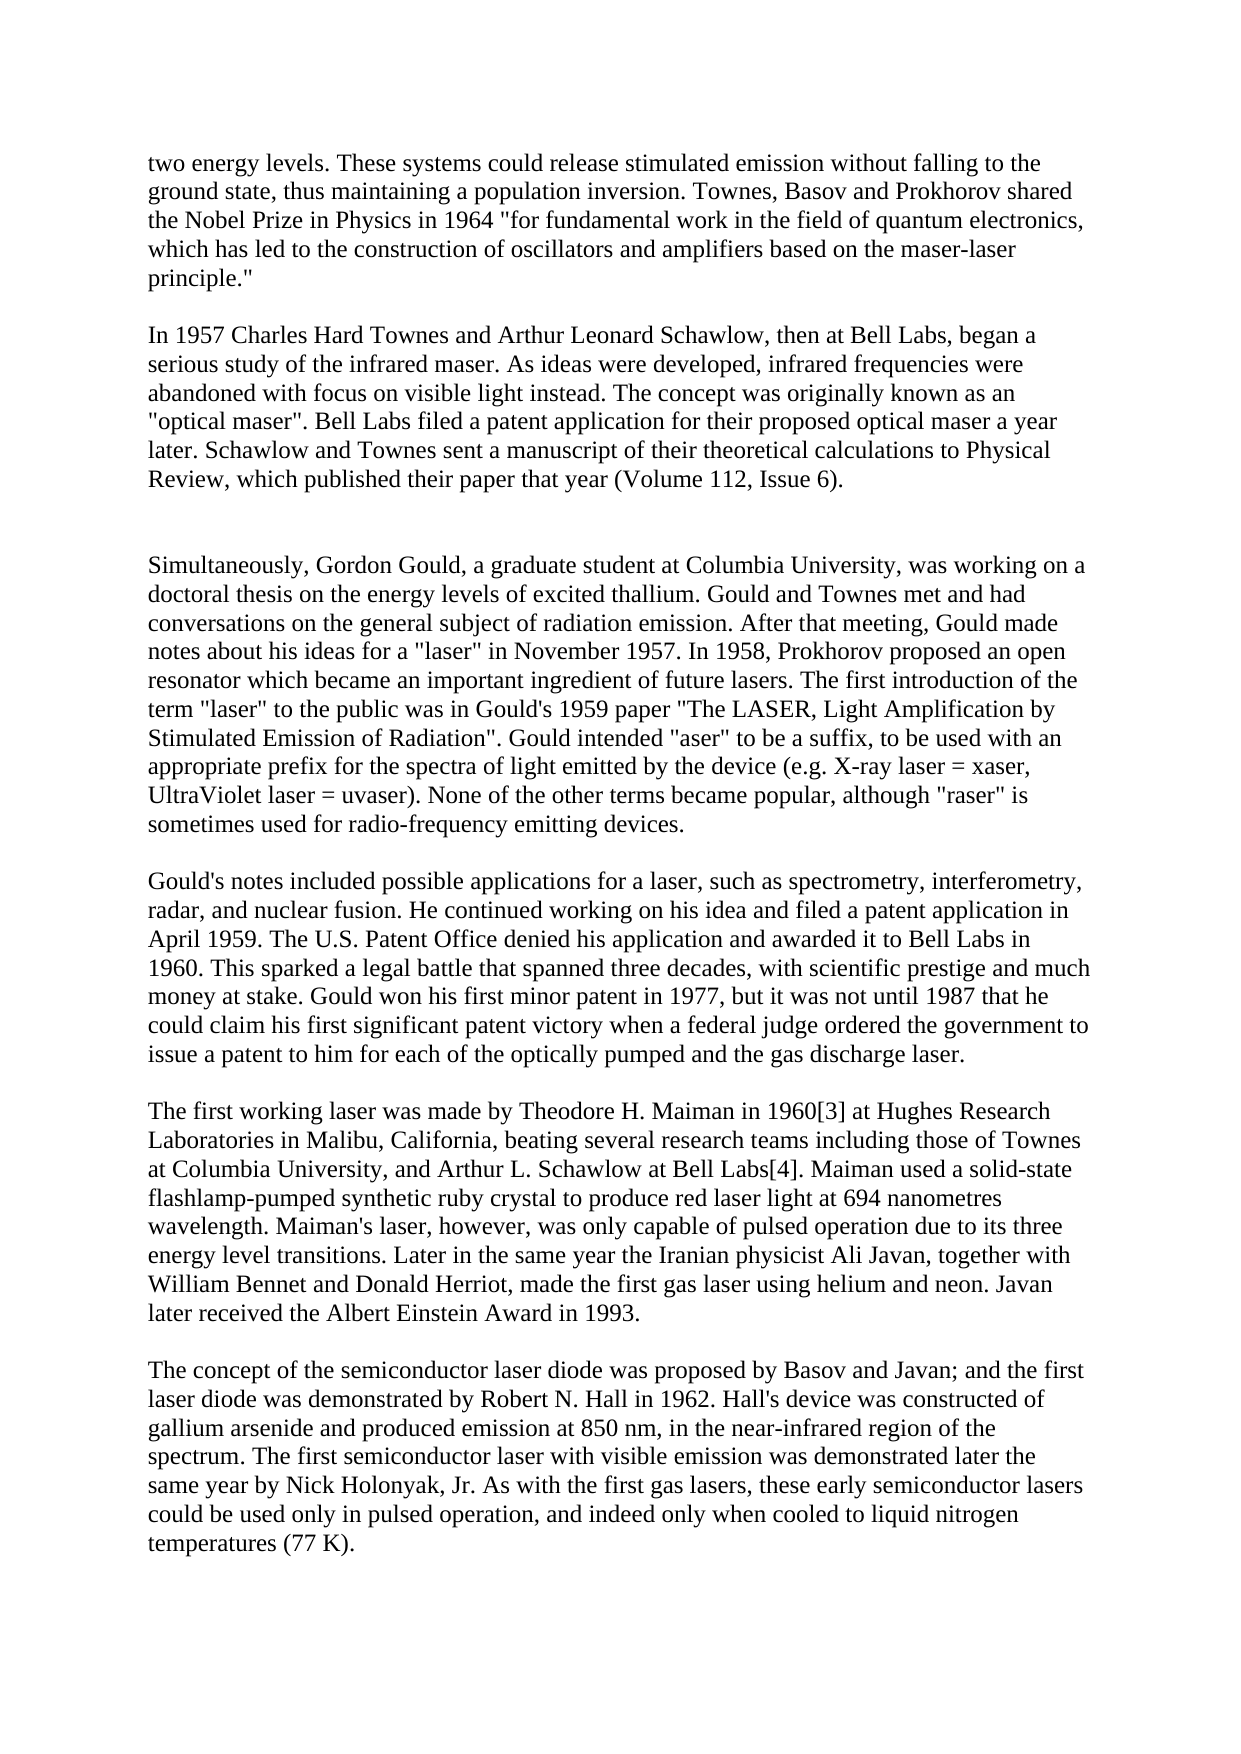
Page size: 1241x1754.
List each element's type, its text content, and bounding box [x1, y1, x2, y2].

text Gould's notes included possible applications for a laser, such as spectrometry, interferometry, radar, and nuclear fusion. He continued working on his idea and filed a patent application in April 1959. The U.S. Patent Office denied his application and awarded it to Bell Labs in 1960. This sparked a legal battle that spanned three decades, with scientific prestige and much money at stake. Gould won his first minor patent in 1977, but it was not until 1987 that he could claim his first significant patent victory when a federal judge ordered the government to issue a patent to him for each of the optically pumped and the gas discharge laser. [148, 866, 1093, 1068]
text Simultaneously, Gordon Gould, a graduate student at Columbia University, was working on a doctoral thesis on the energy levels of excited thallium. Gould and Townes met and had conversations on the general subject of radiation emission. After that meeting, Gould made notes about his ideas for a "laser" in November 1957. In 1958, Prokhorov proposed an open resonator which became an important ingredient of future lasers. The first introduction of the term "laser" to the public was in Gould's 1959 paper "The LASER, Light Amplification by Stimulated Emission of Radiation". Gould intended "aser" to be a suffix, to be used with an appropriate prefix for the spectra of light emitted by the device (e.g. X-ray laser = xaser, UltraViolet laser = uvaser). None of the other terms became popular, although "raser" is sometimes used for radio-frequency emitting devices. [148, 550, 1093, 838]
text In 1957 Charles Hard Townes and Arthur Leonard Schawlow, then at Bell Labs, began a serious study of the infrared maser. As ideas were developed, infrared frequencies were abandoned with focus on visible light instead. The concept was originally known as an "optical maser". Bell Labs filed a patent application for their proposed optical maser a year later. Schawlow and Townes sent a manuscript of their theoretical calculations to Physical Review, which published their paper that year (Volume 112, Issue 6). [148, 320, 1093, 493]
text The first working laser was made by Theodore H. Maiman in 1960[3] at Hughes Research Laboratories in Malibu, California, beating several research teams including those of Townes at Columbia University, and Arthur L. Schawlow at Bell Labs[4]. Maiman used a solid-state flashlamp-pumped synthetic ruby crystal to produce red laser light at 694 nanometres wavelength. Maiman's laser, however, was only capable of pulsed operation due to its three energy level transitions. Later in the same year the Iranian physicist Ali Javan, together with William Bennet and Donald Herriot, made the first gas laser using helium and neon. Javan later received the Albert Einstein Award in 1993. [148, 1096, 1093, 1326]
text two energy levels. These systems could release stimulated emission without falling to the ground state, thus maintaining a population inversion. Townes, Basov and Prokhorov shared the Nobel Prize in Physics in 1964 "for fundamental work in the field of quantum electronics, which has led to the construction of oscillators and amplifiers based on the maser-laser principle." [148, 148, 1093, 291]
text The concept of the semiconductor laser diode was proposed by Basov and Javan; and the first laser diode was demonstrated by Robert N. Hall in 1962. Hall's device was constructed of gallium arsenide and produced emission at 850 nm, in the near-infrared region of the spectrum. The first semiconductor laser with visible emission was demonstrated later the same year by Nick Holonyak, Jr. As with the first gas lasers, these early semiconductor lasers could be used only in pulsed operation, and indeed only when cooled to liquid nitrogen temperatures (77 K). [148, 1355, 1093, 1556]
